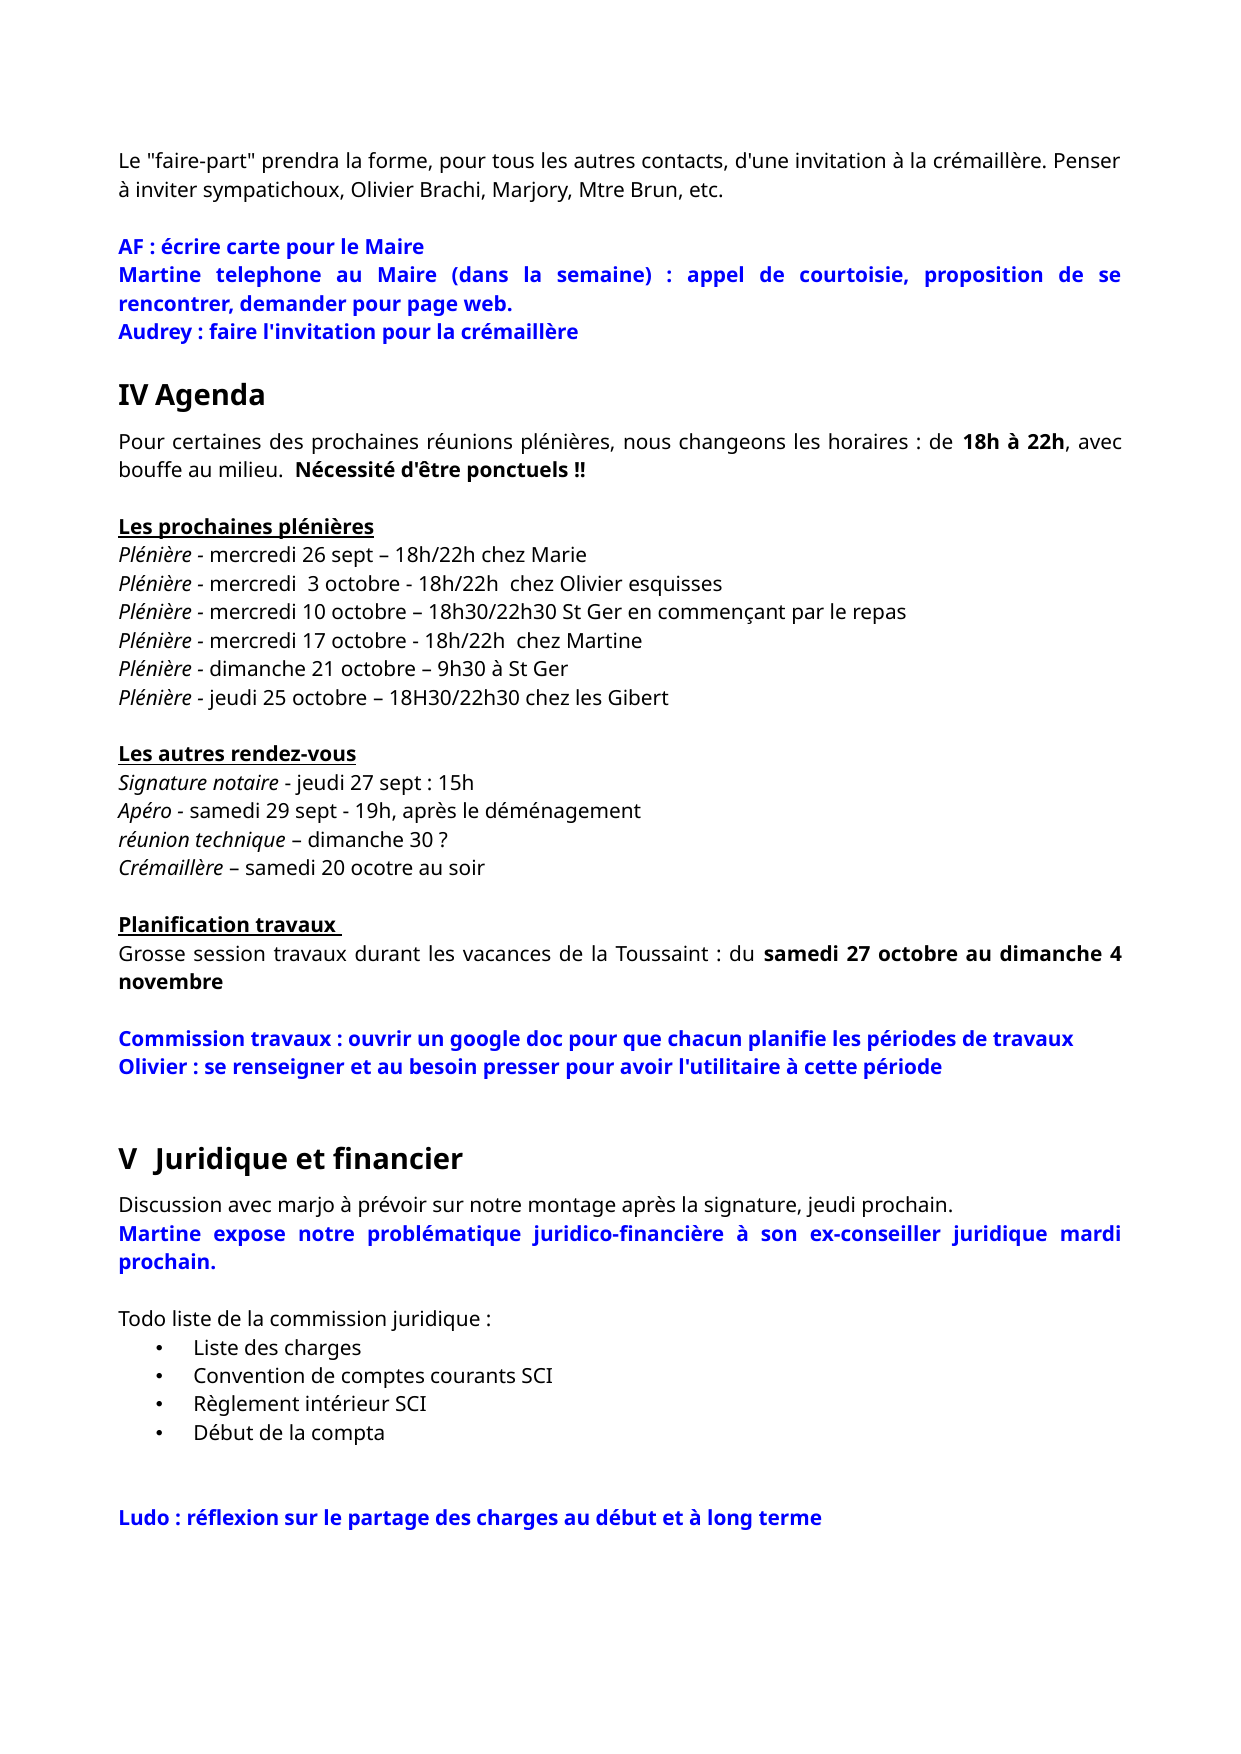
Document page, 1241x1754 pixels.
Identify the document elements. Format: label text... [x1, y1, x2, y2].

text Pour certaines des prochaines réunions plénières, nous changeons les horaires : de 18h à 22h, avec bouffe au milieu. Nécessité d'être ponctuels !! [118, 427, 1122, 484]
list Convention de comptes courants SCI [156, 1361, 1122, 1389]
text Plénière - jeudi 25 octobre – 18H30/22h30 chez les Gibert [118, 683, 1122, 711]
text AF : écrire carte pour le Maire [118, 232, 1122, 260]
text Plénière - dimanche 21 octobre – 9h30 à St Ger [118, 654, 1122, 683]
subtitle Agenda [118, 375, 1122, 414]
text Signature notaire - jeudi 27 sept : 15h [118, 768, 1122, 796]
text Plénière - mercredi 26 sept – 18h/22h chez Marie [118, 541, 1122, 569]
text Plénière - mercredi 3 octobre - 18h/22h chez Olivier esquisses [118, 569, 1122, 597]
text Plénière - mercredi 17 octobre - 18h/22h chez Martine [118, 626, 1122, 654]
text Les prochaines plénières [118, 512, 1122, 541]
text Apéro - samedi 29 sept - 19h, après le déménagement [118, 796, 1122, 825]
text Crémaillère – samedi 20 ocotre au soir [118, 853, 1122, 882]
text Todo liste de la commission juridique : [118, 1304, 1122, 1333]
text Grosse session travaux durant les vacances de la Toussaint : du samedi 27 octobre au dimanche 4 novembre [118, 939, 1122, 996]
text Discussion avec marjo à prévoir sur notre montage après la signature, jeudi prochain. [118, 1190, 1122, 1219]
text Plénière - mercredi 10 octobre – 18h30/22h30 St Ger en commençant par le repas [118, 597, 1122, 626]
text Martine telephone au Maire (dans la semaine) : appel de courtoisie, proposition de se rencontrer, demander pour page web. [118, 260, 1122, 317]
subtitle Juridique et financier [118, 1138, 1122, 1178]
text Ludo : réflexion sur le partage des charges au début et à long terme [118, 1503, 1122, 1532]
text Planification travaux [118, 910, 1122, 939]
text Martine expose notre problématique juridico-financière à son ex-conseiller juridique mardi prochain. [118, 1219, 1122, 1276]
text Olivier : se renseigner et au besoin presser pour avoir l'utilitaire à cette période [118, 1052, 1122, 1081]
text Commission travaux : ouvrir un google doc pour que chacun planifie les périodes de travaux [118, 1024, 1122, 1052]
list Début de la compta [156, 1418, 1122, 1446]
text Audrey : faire l'invitation pour la crémaillère [118, 317, 1122, 346]
list Liste des charges [156, 1333, 1122, 1361]
list Règlement intérieur SCI [156, 1389, 1122, 1418]
text Le "faire-part" prendra la forme, pour tous les autres contacts, d'une invitation à la crémaillère. Penser à inviter sympatichoux, Olivier Brachi, Marjory, Mtre Brun, etc. [118, 147, 1122, 203]
text réunion technique – dimanche 30 ? [118, 825, 1122, 853]
text Les autres rendez-vous [118, 739, 1122, 768]
